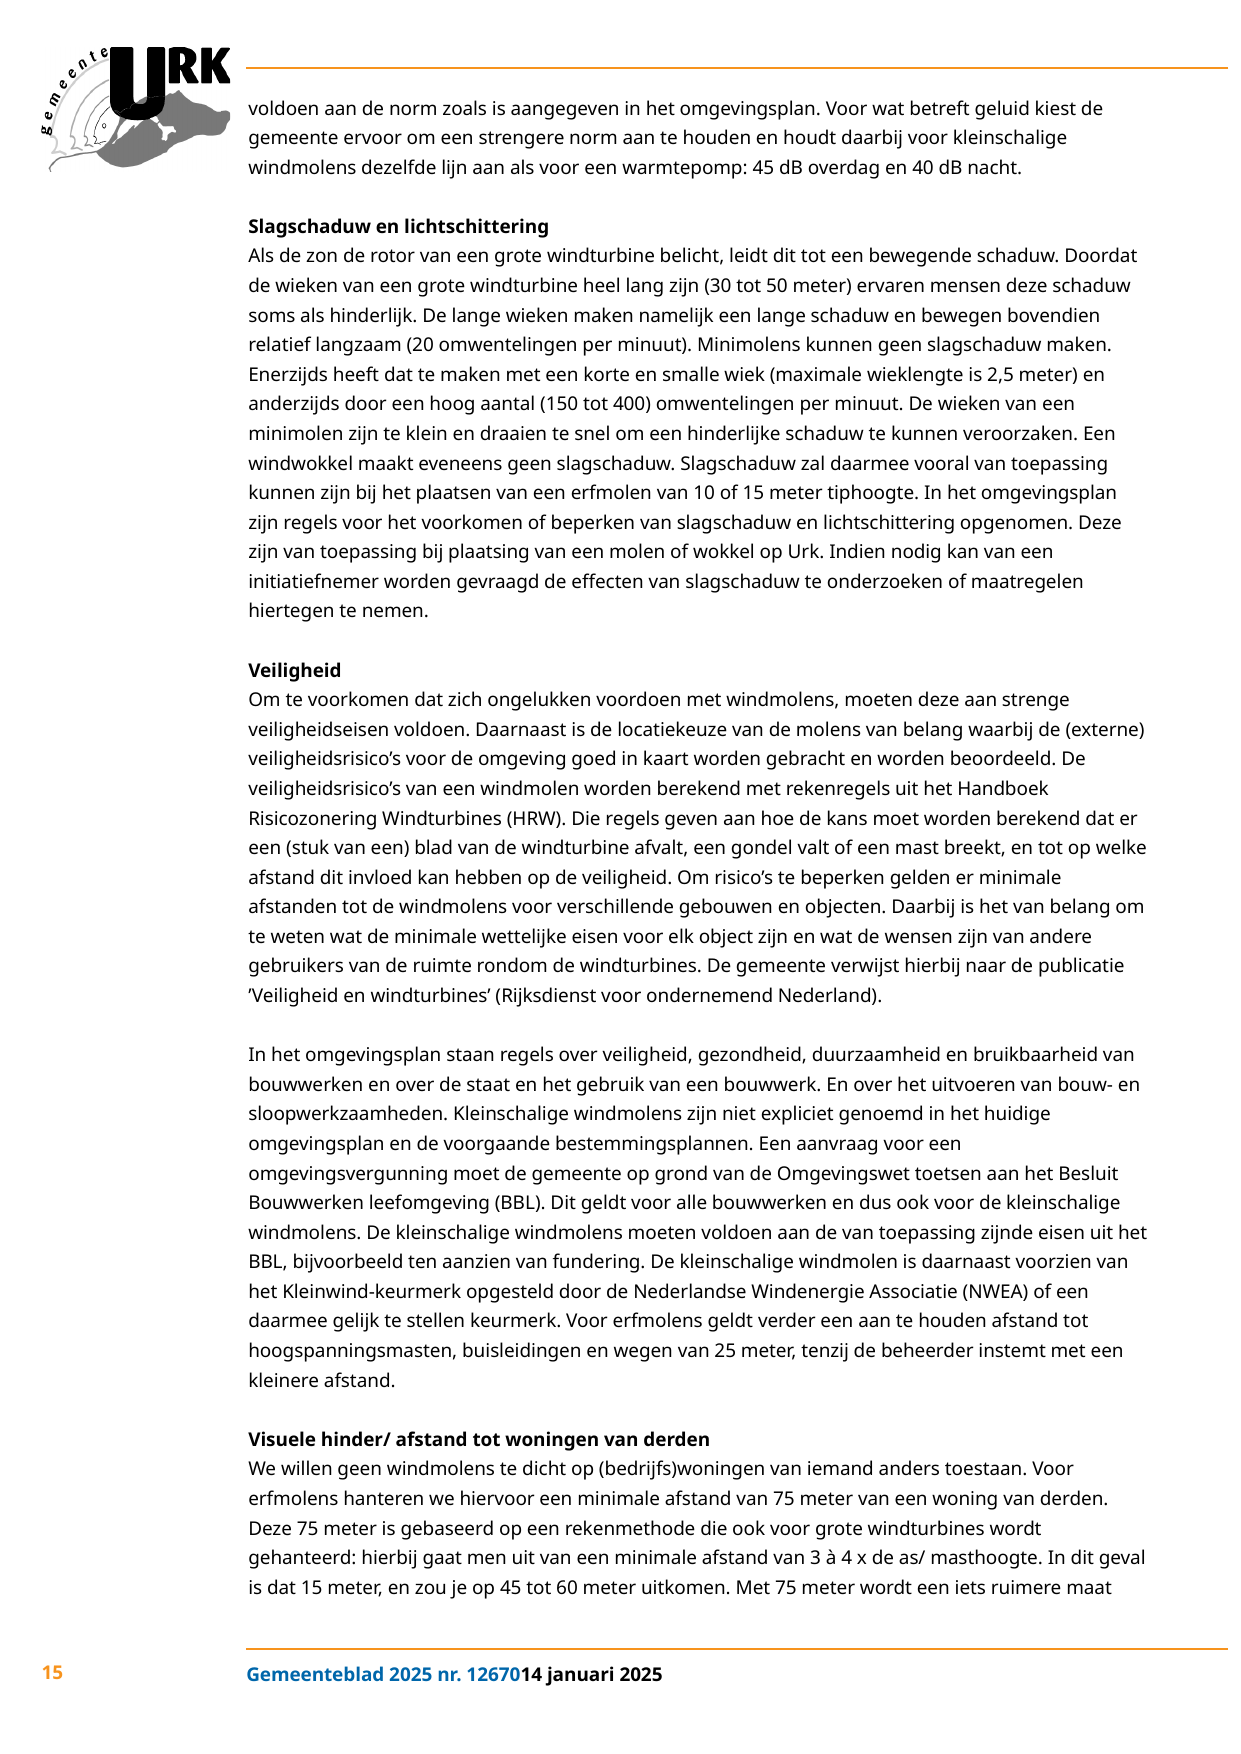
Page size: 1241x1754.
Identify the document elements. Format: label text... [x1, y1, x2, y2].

picture [41, 47, 231, 172]
text Slagschaduw en lichtschittering [248, 213, 1152, 239]
text Om te voorkomen dat zich ongelukken voordoen met windmolens, moeten deze aan strenge veiligheidseisen voldoen. Daarnaast is de locatiekeuze van de molens van belang waarbij de (externe) veiligheidsrisico’s voor de omgeving goed in kaart worden gebracht en worden beoordeeld. De veiligheidsrisico’s van een windmolen worden berekend met rekenregels uit het Handboek Risicozonering Windturbines (HRW). Die regels geven aan hoe de kans moet worden berekend dat er een (stuk van een) blad van de windturbine afvalt, een gondel valt of een mast breekt, en tot op welke afstand dit invloed kan hebben op de veiligheid. Om risico’s te beperken gelden er minimale afstanden tot de windmolens voor verschillende gebouwen en objecten. Daarbij is het van belang om te weten wat de minimale wettelijke eisen voor elk object zijn en wat de wensen zijn van andere gebruikers van de ruimte rondom de windturbines. De gemeente verwijst hierbij naar de publicatie ’Veiligheid en windturbines’ (Rijksdienst voor ondernemend Nederland). [248, 686, 1152, 1008]
text Visuele hinder/ afstand tot woningen van derden [248, 1426, 1152, 1452]
text voldoen aan de norm zoals is aangegeven in het omgevingsplan. Voor wat betreft geluid kiest de gemeente ervoor om een strengere norm aan te houden en houdt daarbij voor kleinschalige windmolens dezelfde lijn aan als voor een warmtepomp: 45 dB overdag en 40 dB nacht. [248, 95, 1152, 180]
text We willen geen windmolens te dicht op (bedrijfs)woningen van iemand anders toestaan. Voor erfmolens hanteren we hiervoor een minimale afstand van 75 meter van een woning van derden. Deze 75 meter is gebaseerd op een rekenmethode die ook voor grote windturbines wordt gehanteerd: hierbij gaat men uit van een minimale afstand van 3 à 4 x de as/ masthoogte. In dit geval is dat 15 meter, en zou je op 45 tot 60 meter uitkomen. Met 75 meter wordt een iets ruimere maat [248, 1456, 1152, 1600]
text In het omgevingsplan staan regels over veiligheid, gezondheid, duurzaamheid en bruikbaarheid van bouwwerken en over de staat en het gebruik van een bouwwerk. En over het uitvoeren van bouw- en sloopwerkzaamheden. Kleinschalige windmolens zijn niet expliciet genoemd in het huidige omgevingsplan en de voorgaande bestemmingsplannen. Een aanvraag voor een omgevingsvergunning moet de gemeente op grond van de Omgevingswet toetsen aan het Besluit Bouwwerken leefomgeving (BBL). Dit geldt voor alle bouwwerken en dus ook voor de kleinschalige windmolens. De kleinschalige windmolens moeten voldoen aan de van toepassing zijnde eisen uit het BBL, bijvoorbeeld ten aanzien van fundering. De kleinschalige windmolen is daarnaast voorzien van het Kleinwind-keurmerk opgesteld door de Nederlandse Windenergie Associatie (NWEA) of een daarmee gelijk te stellen keurmerk. Voor erfmolens geldt verder een aan te houden afstand tot hoogspanningsmasten, buisleidingen en wegen van 25 meter, tenzij de beheerder instemt met een kleinere afstand. [248, 1041, 1152, 1393]
text Veiligheid [248, 657, 1152, 683]
text Als de zon de rotor van een grote windturbine belicht, leidt dit tot een bewegende schaduw. Doordat de wieken van een grote windturbine heel lang zijn (30 tot 50 meter) ervaren mensen deze schaduw soms als hinderlijk. De lange wieken maken namelijk een lange schaduw en bewegen bovendien relatief langzaam (20 omwentelingen per minuut). Minimolens kunnen geen slagschaduw maken. Enerzijds heeft dat te maken met een korte en smalle wiek (maximale wieklengte is 2,5 meter) en anderzijds door een hoog aantal (150 tot 400) omwentelingen per minuut. De wieken van een minimolen zijn te klein en draaien te snel om een hinderlijke schaduw te kunnen veroorzaken. Een windwokkel maakt eveneens geen slagschaduw. Slagschaduw zal daarmee vooral van toepassing kunnen zijn bij het plaatsen van een erfmolen van 10 of 15 meter tiphoogte. In het omgevingsplan zijn regels voor het voorkomen of beperken van slagschaduw en lichtschittering opgenomen. Deze zijn van toepassing bij plaatsing van een molen of wokkel op Urk. Indien nodig kan van een initiatiefnemer worden gevraagd de effecten van slagschaduw te onderzoeken of maatregelen hiertegen te nemen. [248, 243, 1152, 623]
